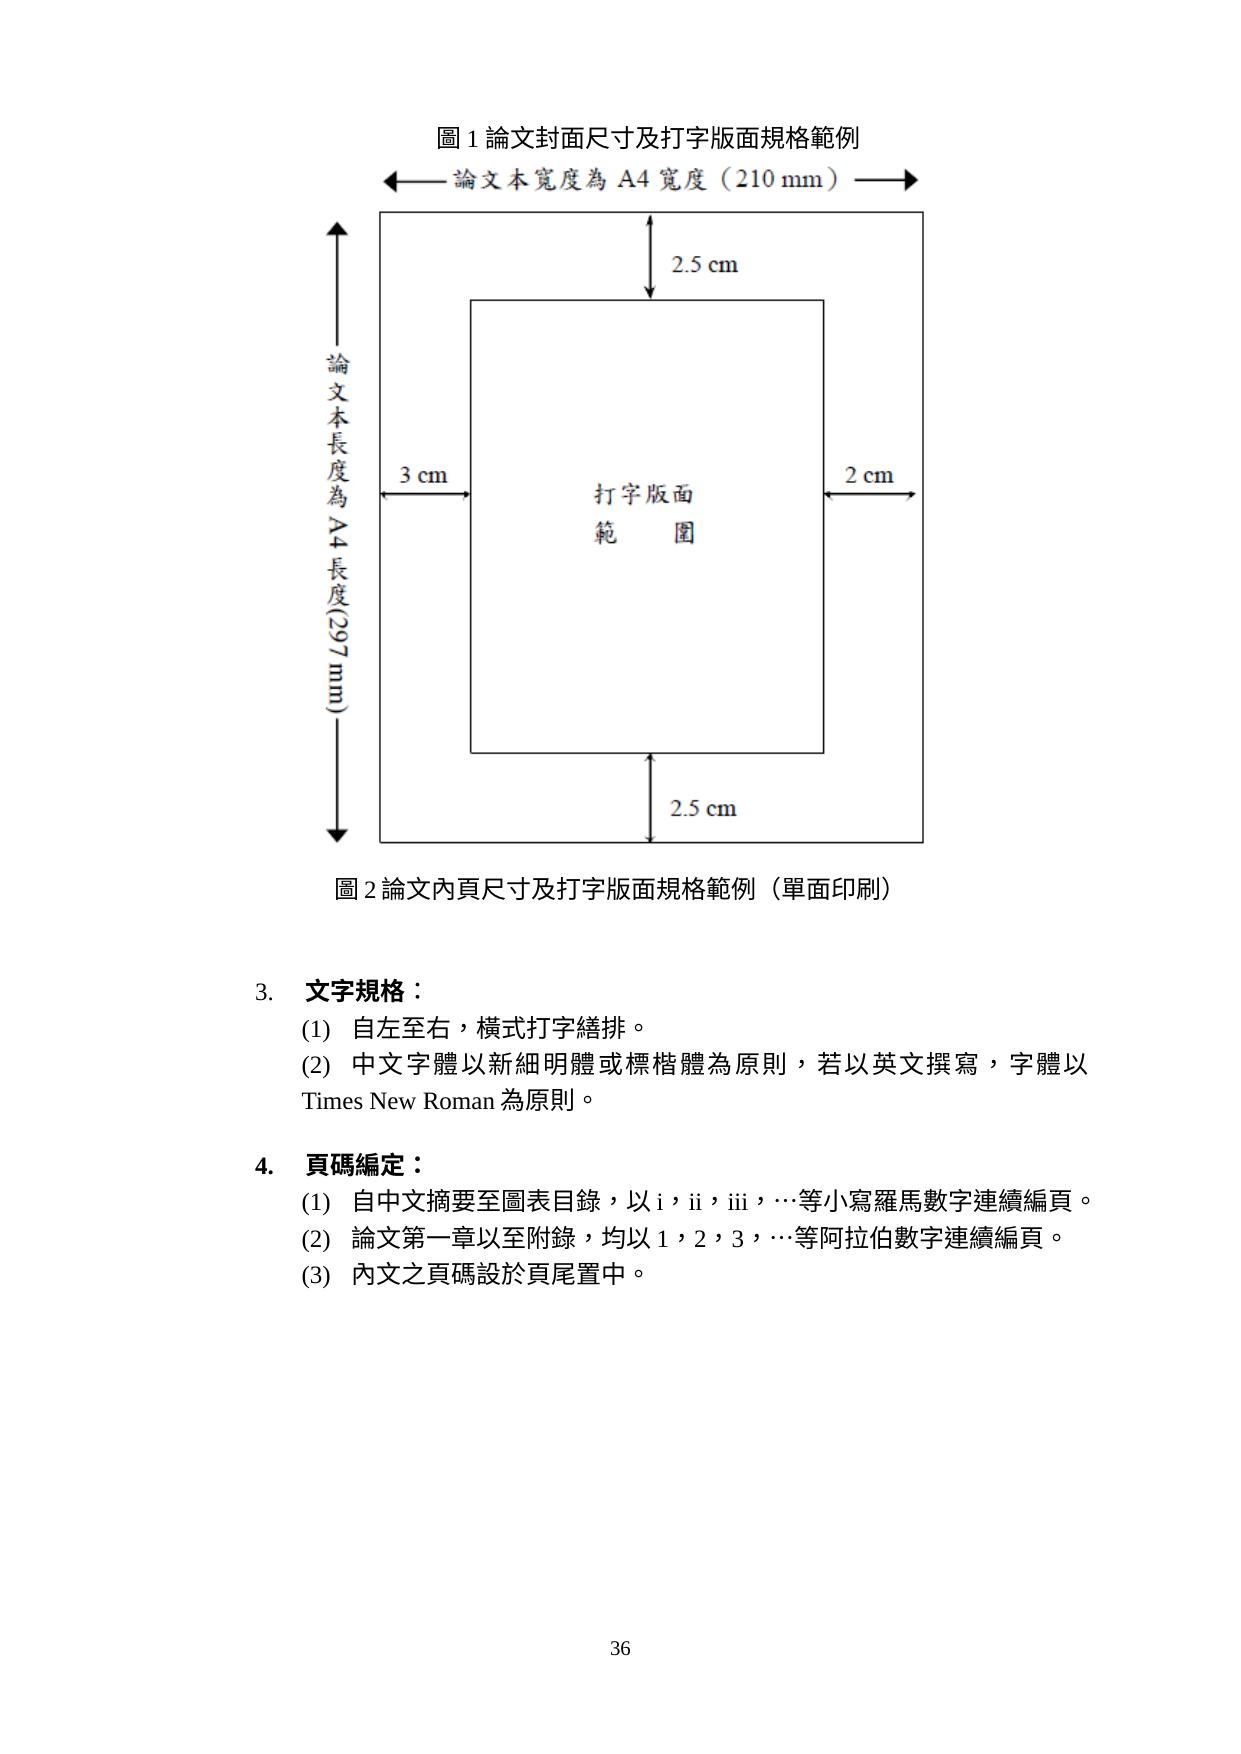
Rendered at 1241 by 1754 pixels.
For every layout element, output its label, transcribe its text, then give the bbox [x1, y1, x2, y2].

list 中文字體以新細明體或標楷體為原則，若以英文撰寫，字體以Times New Roman為原則。 [301, 1044, 1089, 1117]
text 圖1 論文封面尺寸及打字版面規格範例 [207, 118, 1089, 154]
list 論文第一章以至附錄，均以1，2，3，…等阿拉伯數字連續編頁。 [301, 1218, 1089, 1254]
list 頁碼編定： [255, 1146, 1089, 1182]
text 圖2論文內頁尺寸及打字版面規格範例（單面印刷） [151, 869, 1089, 906]
list 內文之頁碼設於頁尾置中。 [301, 1254, 1089, 1291]
list 文字規格： [255, 972, 1089, 1008]
list 自中文摘要至圖表目錄，以i，ii，iii，…等小寫羅馬數字連續編頁。 [301, 1182, 1089, 1218]
list 自左至右，橫式打字繕排。 [301, 1008, 1089, 1044]
